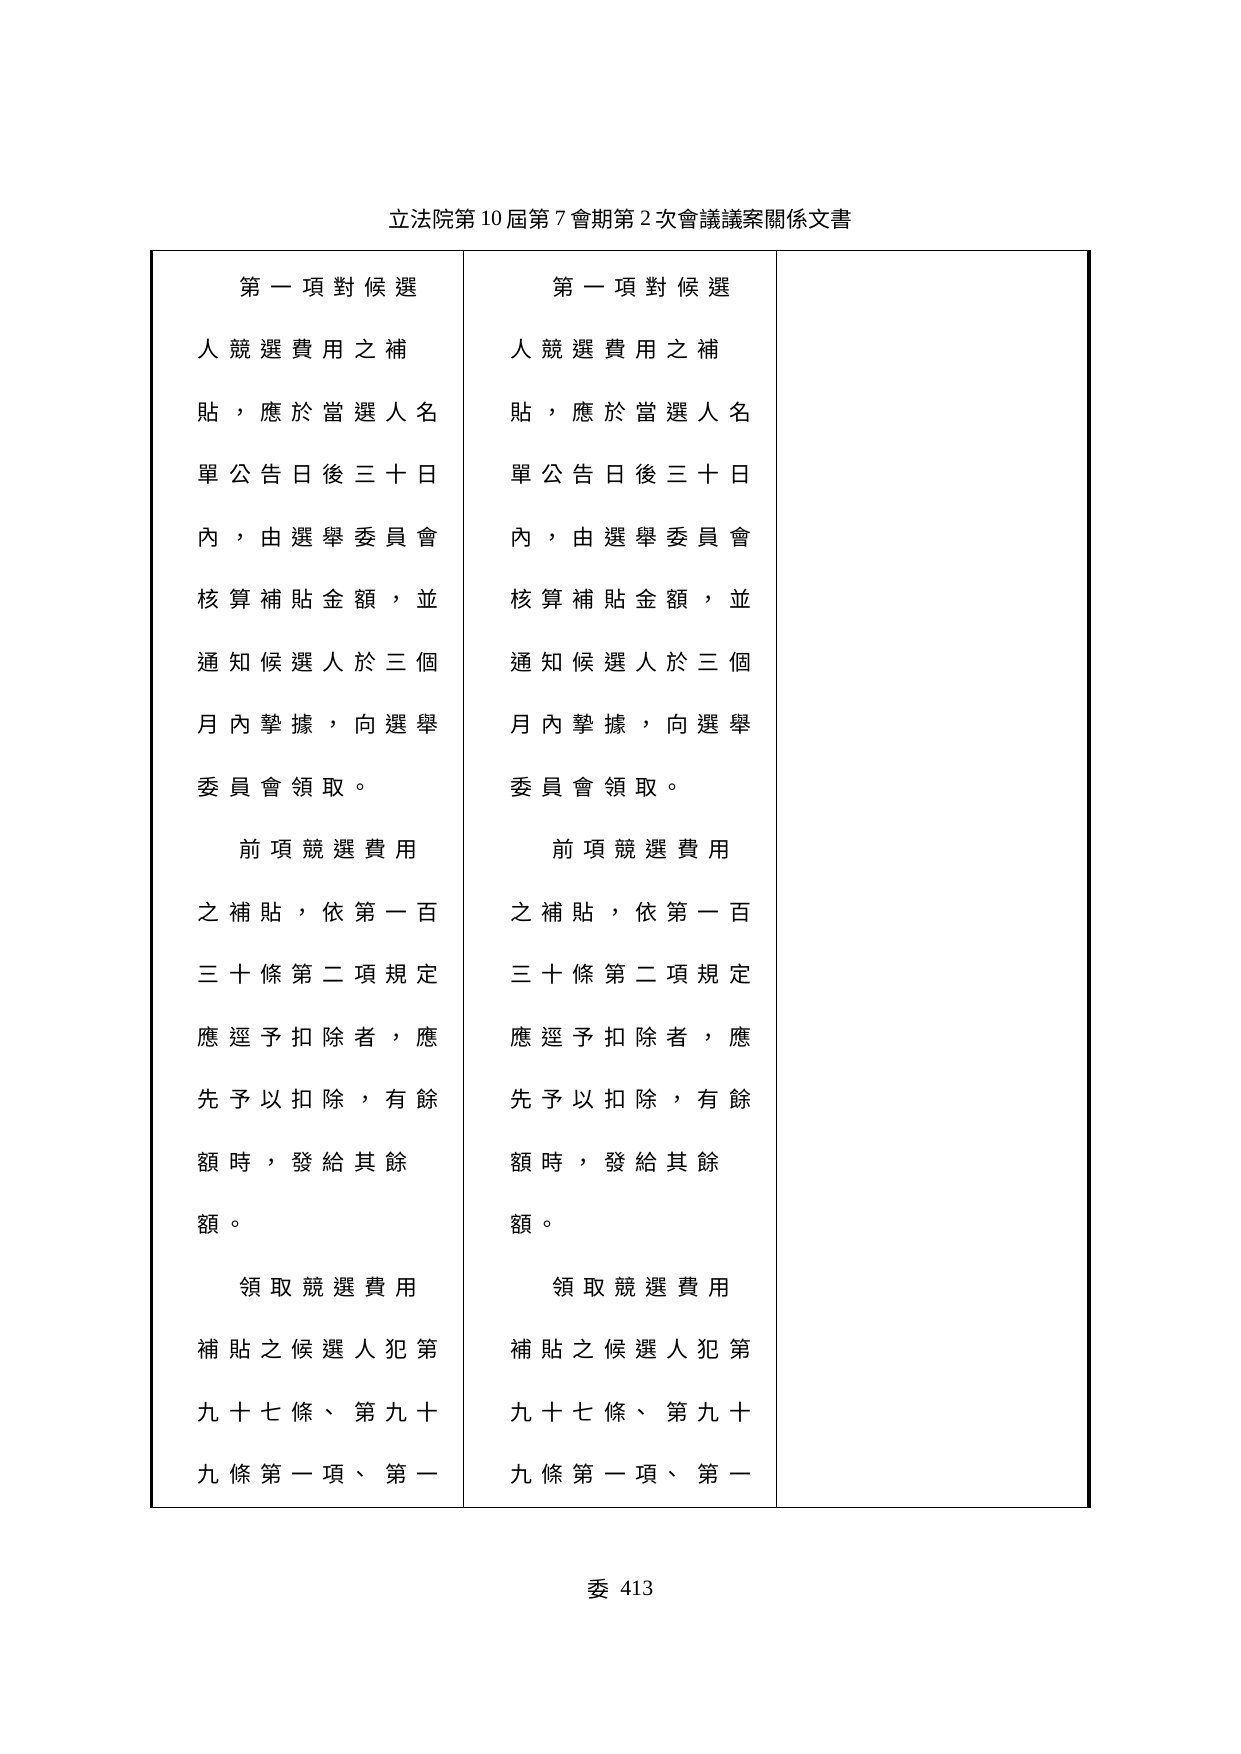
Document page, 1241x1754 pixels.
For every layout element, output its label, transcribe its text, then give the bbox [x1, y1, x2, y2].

table_cell [777, 251, 1087, 1507]
table_cell 第一項對候選人競選費用之補貼，應於當選人名單公告日後三十日內，由選舉委員會核算補貼金額，並通知候選人於三個月內摯據，向選舉委員會領取。 前項競選費用之補貼，依第一百三十條第二項規定應逕予扣除者，應先予以扣除，有餘額時，發給其餘額。 領取競選費用補貼之候選人犯第九十七條、第九十九條第一項、第一 [153, 251, 463, 1507]
table_cell 第一項對候選人競選費用之補貼，應於當選人名單公告日後三十日內，由選舉委員會核算補貼金額，並通知候選人於三個月內摯據，向選舉委員會領取。 前項競選費用之補貼，依第一百三十條第二項規定應逕予扣除者，應先予以扣除，有餘額時，發給其餘額。 領取競選費用補貼之候選人犯第九十七條、第九十九條第一項、第一 [464, 251, 776, 1507]
